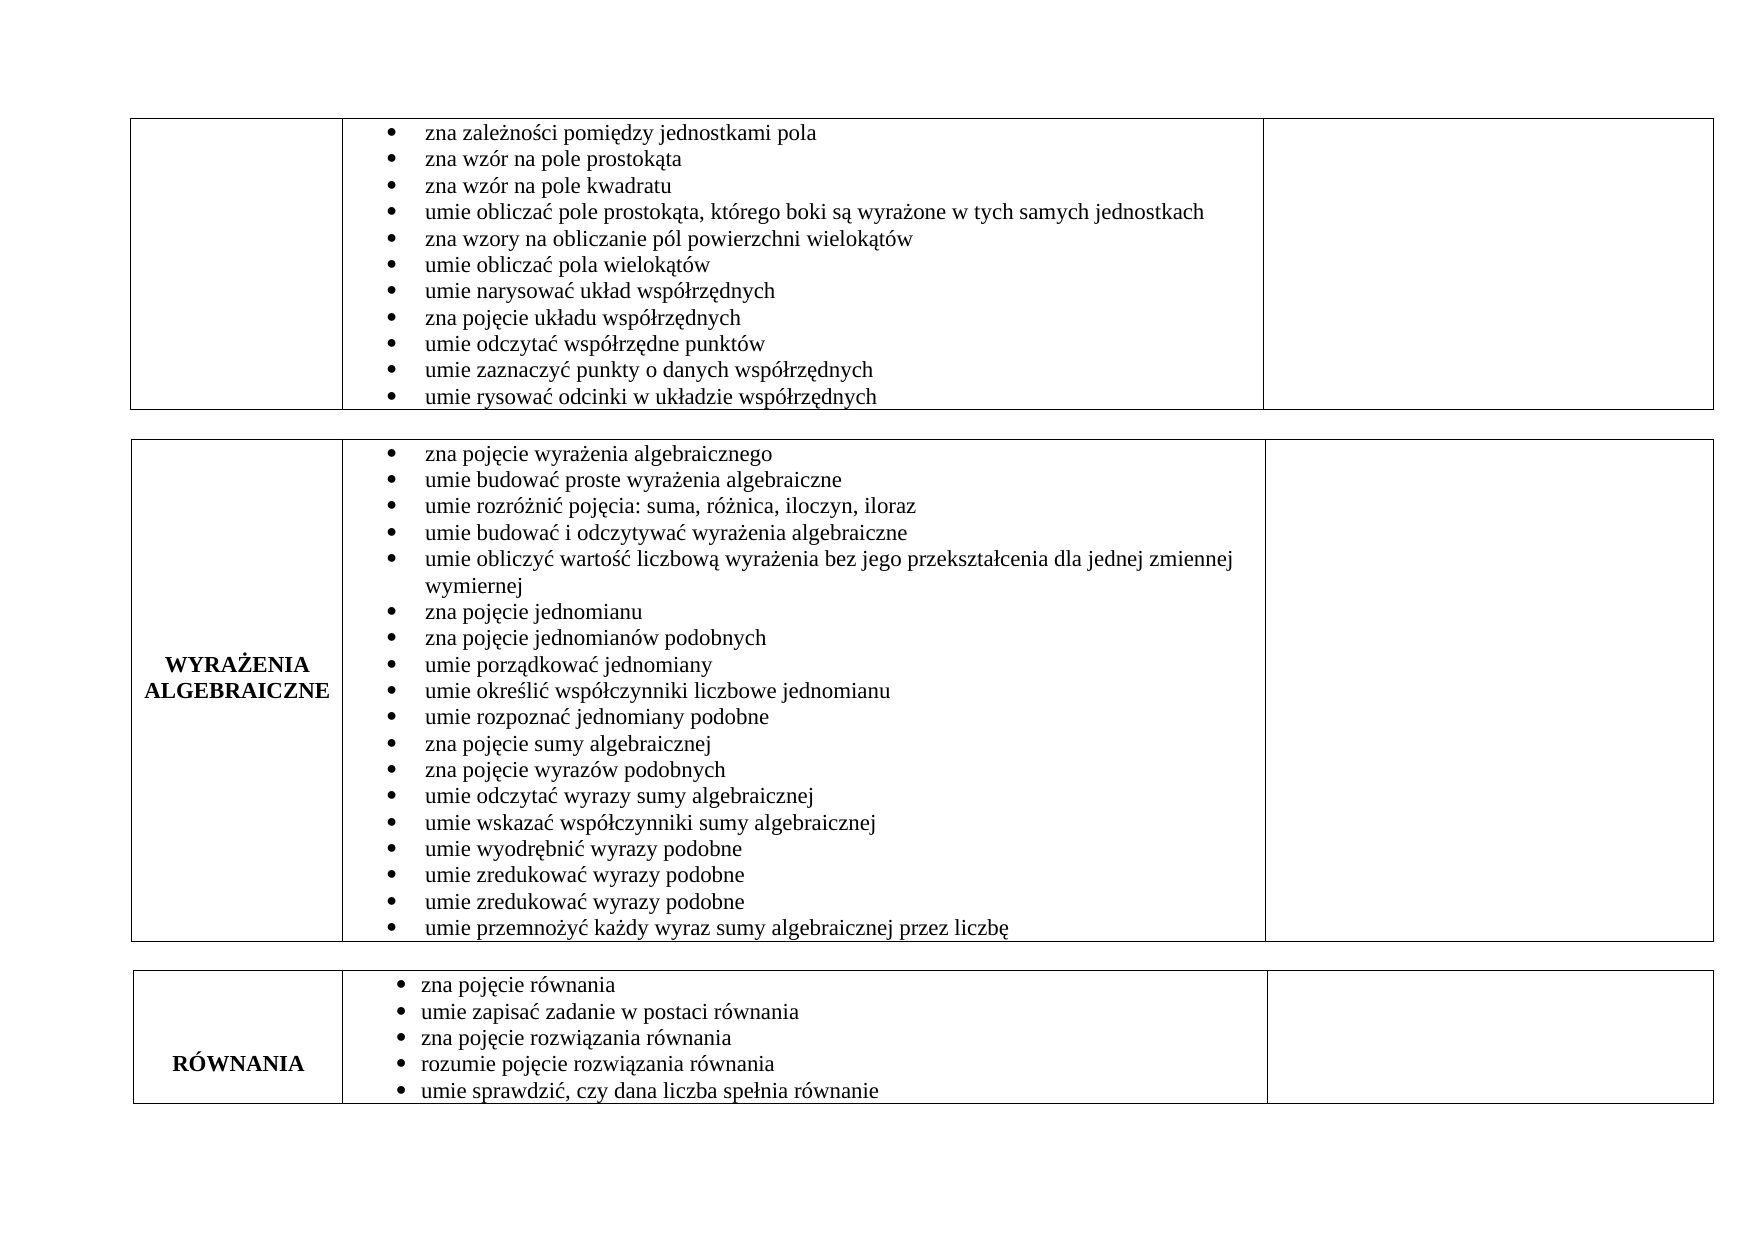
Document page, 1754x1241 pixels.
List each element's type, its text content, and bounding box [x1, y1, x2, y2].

table_header zna podstawowe pojęcia: punkt, prosta, odcinek zna pojęcie prostych prostopadłych i równoległych umie konstruować odcinek przystający do danego zna pojęcie kąta zna pojęcie miary kąta zna rodzaje kątów umie konstruować kąt przystający do danego zna nazwy kątów utworzonych przez dwie przecinające się proste oraz kątów utworzonych pomiędzy dwiema prostymi równoległymi przeciętymi trzecią prostą i związki pomiędzy nimi zna pojęcie wielokąta zna sumę miar kątów wewnętrznych trójkąta umie kreślić poszczególne rodzaje trójkątów zna definicję figur przystających umie wskazać figury przystające zna definicję prostokąta i kwadratu umie rozróżniać poszczególne rodzaje czworokątów umie rysować przekątne czworokątów umie rysować wysokości czworokątów zna pojęcie wielokąta foremnego zna jednostki miary pola zna zależności pomiędzy jednostkami pola zna wzór na pole prostokąta zna wzór na pole kwadratu umie obliczać pole prostokąta, którego boki są wyrażone w tych samych jednostkach zna wzory na obliczanie pól powierzchni wielokątów umie obliczać pola wielokątów umie narysować układ współrzędnych zna pojęcie układu współrzędnych umie odczytać współrzędne punktów umie zaznaczyć punkty o danych współrzędnych umie rysować odcinki w układzie współrzędnych [343, 119, 1263, 409]
table_header WYRAŻENIA ALGEBRAICZNE [132, 440, 342, 941]
table_header [1268, 971, 1713, 1103]
table_header zna pojęcie równania umie zapisać zadanie w postaci równania zna pojęcie rozwiązania równania rozumie pojęcie rozwiązania równania umie sprawdzić, czy dana liczba spełnia równanie zna metodę równań równoważnych umie stosować metodę równań równoważnych umie rozwiązywać równania posiadające jeden pierwiastek, równania sprzeczne i tożsamościowe umie rozwiązywać równania bez stosowania przekształceń na wyrażeniach algebraicznych [343, 971, 1267, 1103]
table_header [1266, 440, 1713, 941]
table_header [1264, 119, 1713, 409]
table_header [131, 119, 342, 409]
table_header RÓWNANIA [134, 971, 342, 1103]
table_header zna pojęcie wyrażenia algebraicznego umie budować proste wyrażenia algebraiczne umie rozróżnić pojęcia: suma, różnica, iloczyn, iloraz umie budować i odczytywać wyrażenia algebraiczne umie obliczyć wartość liczbową wyrażenia bez jego przekształcenia dla jednej zmiennej wymiernej zna pojęcie jednomianu zna pojęcie jednomianów podobnych umie porządkować jednomiany umie określić współczynniki liczbowe jednomianu umie rozpoznać jednomiany podobne zna pojęcie sumy algebraicznej zna pojęcie wyrazów podobnych umie odczytać wyrazy sumy algebraicznej umie wskazać współczynniki sumy algebraicznej umie wyodrębnić wyrazy podobne umie zredukować wyrazy podobne umie zredukować wyrazy podobne umie przemnożyć każdy wyraz sumy algebraicznej przez liczbę [343, 440, 1265, 941]
